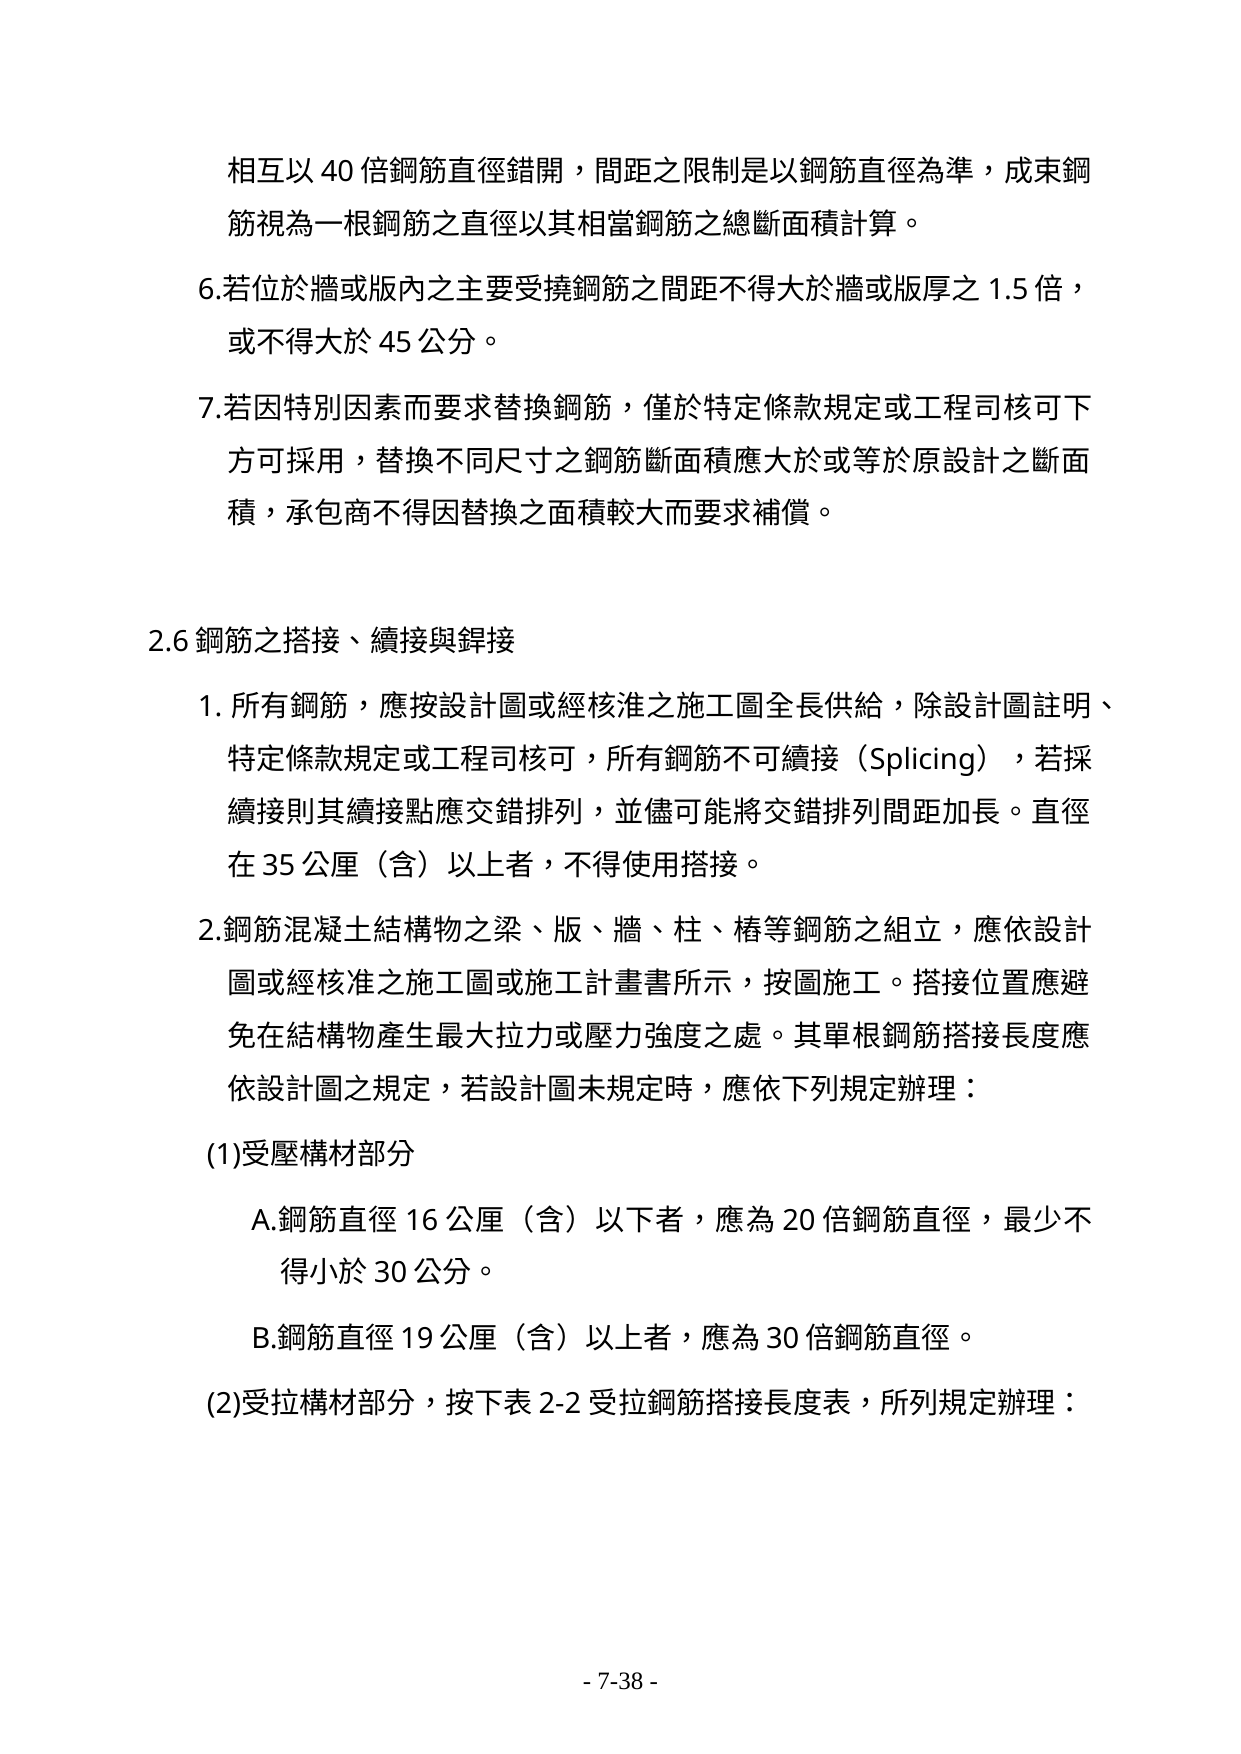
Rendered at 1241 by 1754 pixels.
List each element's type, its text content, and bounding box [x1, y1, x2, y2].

text 6.若位於牆或版內之主要受撓鋼筋之間距不得大於牆或版厚之1.5倍，或不得大於45公分。 [198, 266, 1092, 361]
text (2)受拉構材部分，按下表2-2 受拉鋼筋搭接長度表，所列規定辦理： [207, 1380, 1092, 1422]
text 7.若因特別因素而要求替換鋼筋，僅於特定條款規定或工程司核可下方可採用，替換不同尺寸之鋼筋斷面積應大於或等於原設計之斷面積，承包商不得因替換之面積較大而要求補償。 [198, 384, 1092, 532]
text A.鋼筋直徑16公厘（含）以下者，應為20倍鋼筋直徑，最少不得小於30公分。 [251, 1196, 1092, 1291]
subtitle 2.6鋼筋之搭接、續接與銲接 [148, 617, 1092, 660]
text B.鋼筋直徑19公厘（含）以上者，應為30倍鋼筋直徑。 [251, 1314, 1092, 1357]
text 相互以40倍鋼筋直徑錯開，間距之限制是以鋼筋直徑為準，成束鋼筋視為一根鋼筋之直徑以其相當鋼筋之總斷面積計算。 [198, 148, 1092, 243]
text 2.鋼筋混凝土結構物之梁、版、牆、柱、樁等鋼筋之組立，應依設計圖或經核准之施工圖或施工計畫書所示，按圖施工。搭接位置應避免在結構物產生最大拉力或壓力強度之處。其單根鋼筋搭接長度應依設計圖之規定，若設計圖未規定時，應依下列規定辦理： [198, 907, 1092, 1108]
text 1. 所有鋼筋，應按設計圖或經核淮之施工圖全長供給，除設計圖註明、特定條款規定或工程司核可，所有鋼筋不可續接（Splicing），若採續接則其續接點應交錯排列，並儘可能將交錯排列間距加長。直徑在35公厘（含）以上者，不得使用搭接。 [198, 683, 1092, 884]
text (1)受壓構材部分 [207, 1131, 1092, 1173]
